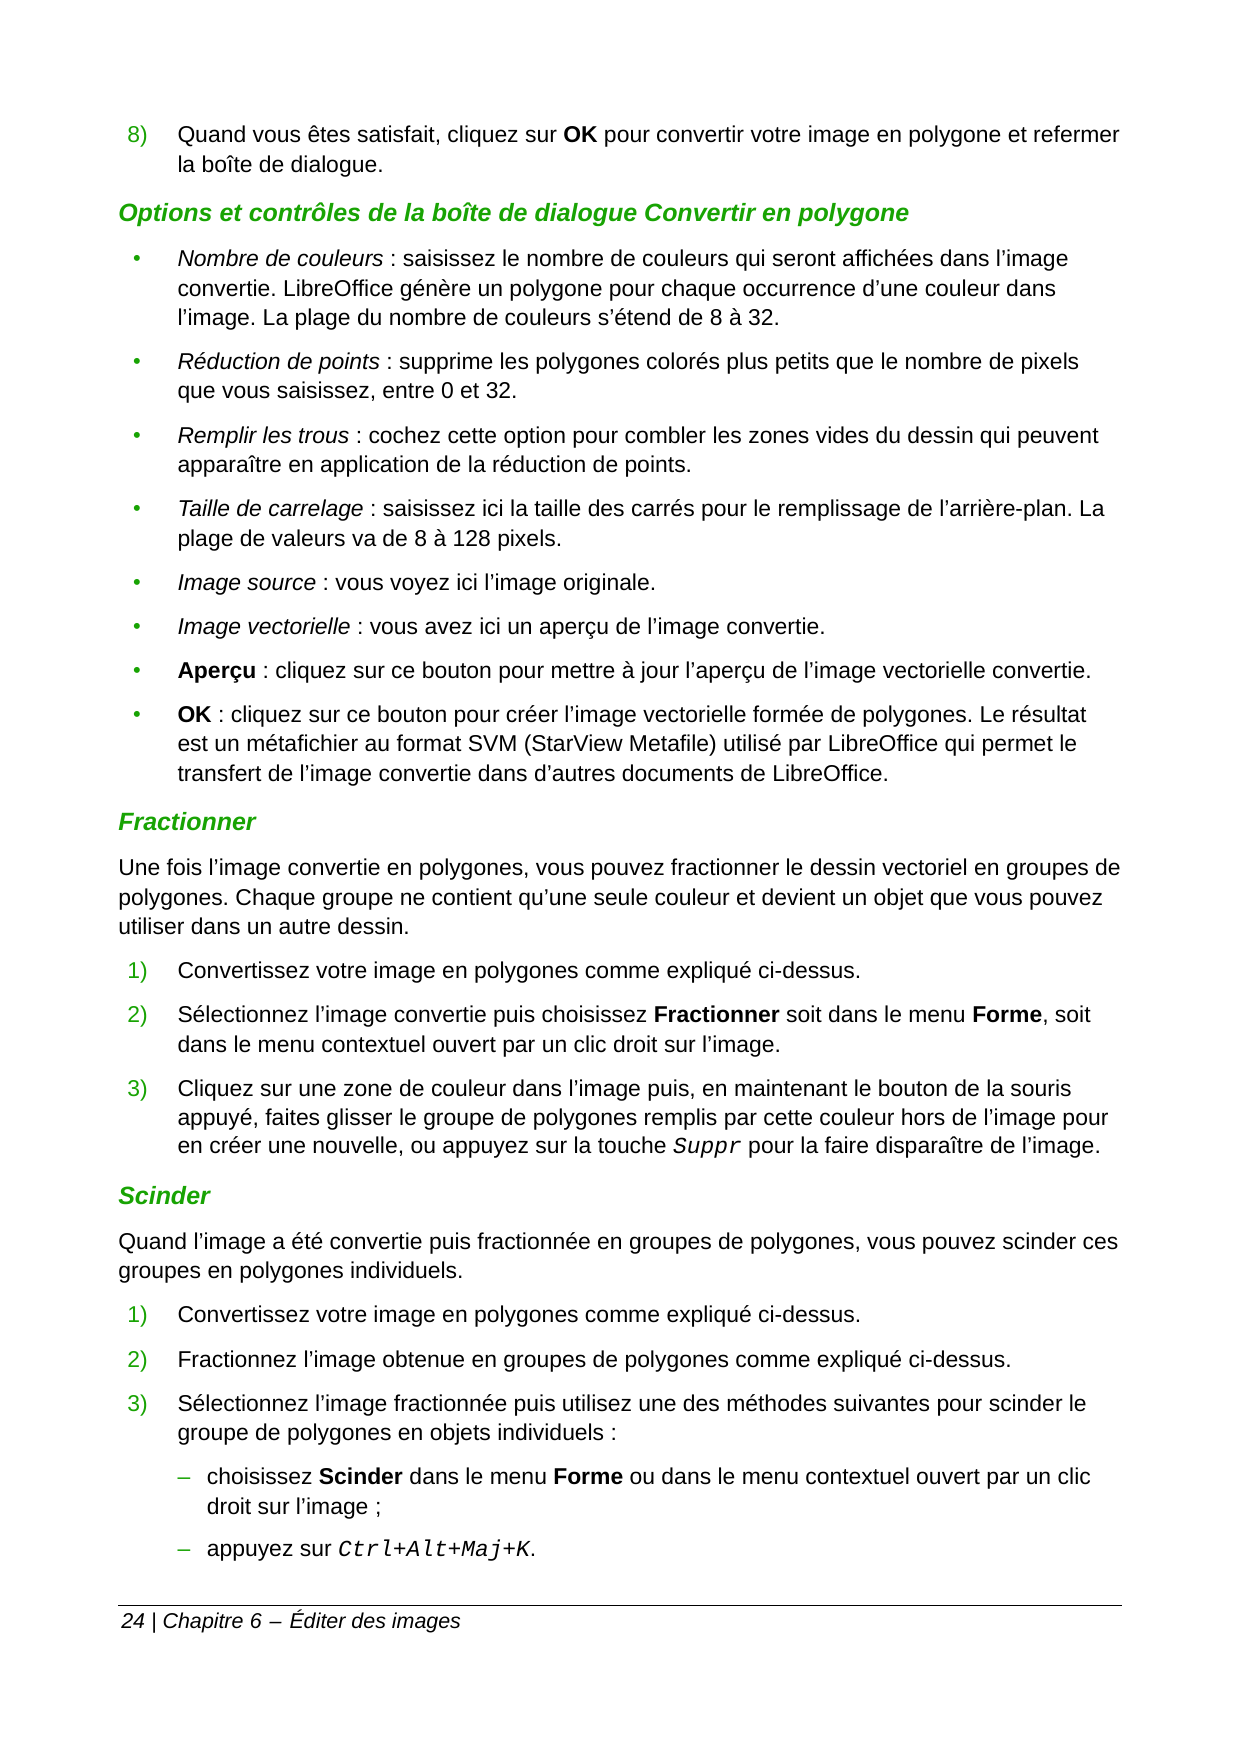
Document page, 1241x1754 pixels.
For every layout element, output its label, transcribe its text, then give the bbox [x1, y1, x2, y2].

list choisissez Scinder dans le menu Forme ou dans le menu contextuel ouvert par un clic droit sur l’image ; [177, 1460, 1122, 1519]
list Sélectionnez l’image convertie puis choisissez Fractionner soit dans le menu Forme, soit dans le menu contextuel ouvert par un clic droit sur l’image. [148, 998, 1122, 1057]
subtitle Fractionner [118, 807, 1122, 836]
list Convertissez votre image en polygones comme expliqué ci-dessus. [148, 1298, 1122, 1328]
list Taille de carrelage : saisissez ici la taille des carrés pour le remplissage de l’arrière-plan. La plage de valeurs va de 8 à 128 pixels. [133, 492, 1122, 551]
list Réduction de points : supprime les polygones colorés plus petits que le nombre de pixels que vous saisissez, entre 0 et 32. [133, 345, 1122, 404]
list Image vectorielle : vous avez ici un aperçu de l’image convertie. [133, 609, 1122, 639]
list Fractionnez l’image obtenue en groupes de polygones comme expliqué ci-dessus. [148, 1342, 1122, 1372]
text Quand l’image a été convertie puis fractionnée en groupes de polygones, vous pouvez scinder ces groupes en polygones individuels. [118, 1225, 1122, 1284]
subtitle Scinder [118, 1181, 1122, 1210]
list Aperçu : cliquez sur ce bouton pour mettre à jour l’aperçu de l’image vectorielle convertie. [133, 654, 1122, 683]
list Sélectionnez l’image fractionnée puis utilisez une des méthodes suivantes pour scinder le groupe de polygones en objets individuels : [148, 1386, 1122, 1445]
subtitle Options et contrôles de la boîte de dialogue Convertir en polygone [118, 198, 1122, 227]
list Nombre de couleurs : saisissez le nombre de couleurs qui seront affichées dans l’image convertie. LibreOffice génère un polygone pour chaque occurrence d’une couleur dans l’image. La plage du nombre de couleurs s’étend de 8 à 32. [133, 242, 1122, 330]
list appuyez sur Ctrl+Alt+Maj+K. [177, 1533, 1122, 1563]
text Une fois l’image convertie en polygones, vous pouvez fractionner le dessin vectoriel en groupes de polygones. Chaque groupe ne contient qu’une seule couleur et devient un objet que vous pouvez utiliser dans un autre dessin. [118, 851, 1122, 939]
list Cliquez sur une zone de couleur dans l’image puis, en maintenant le bouton de la souris appuyé, faites glisser le groupe de polygones remplis par cette couleur hors de l’image pour en créer une nouvelle, ou appuyez sur la touche Suppr pour la faire disparaître de l’image. [148, 1072, 1122, 1160]
list Quand vous êtes satisfait, cliquez sur OK pour convertir votre image en polygone et refermer la boîte de dialogue. [148, 118, 1122, 177]
list Convertissez votre image en polygones comme expliqué ci-dessus. [148, 954, 1122, 983]
list OK : cliquez sur ce bouton pour créer l’image vectorielle formée de polygones. Le résultat est un métafichier au format SVM (StarView Metafile) utilisé par LibreOffice qui permet le transfert de l’image convertie dans d’autres documents de LibreOffice. [133, 698, 1122, 786]
list Image source : vous voyez ici l’image originale. [133, 566, 1122, 595]
list Remplir les trous : cochez cette option pour combler les zones vides du dessin qui peuvent apparaître en application de la réduction de points. [133, 418, 1122, 477]
